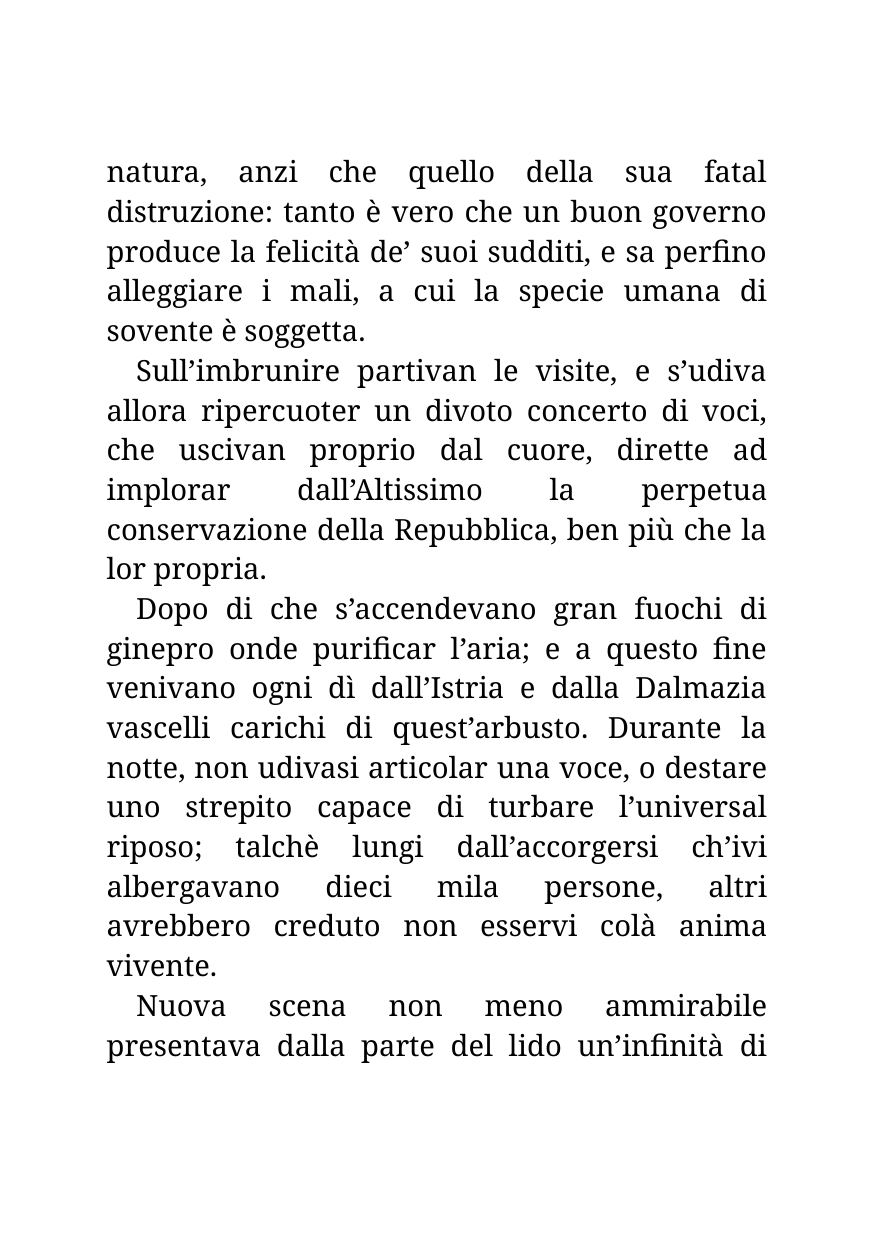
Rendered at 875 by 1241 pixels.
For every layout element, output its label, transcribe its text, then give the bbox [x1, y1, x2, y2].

text natura, anzi che quello della sua fatal distruzione: tanto è vero che un buon governo produce la felicità de’ suoi sudditi, e sa perfino alleggiare i mali, a cui la specie umana di sovente è soggetta. [106, 152, 768, 350]
text Dopo di che s’accendevano gran fuochi di ginepro onde purificar l’aria; e a questo fine venivano ogni dì dall’Istria e dalla Dalmazia vascelli carichi di quest’arbusto. Durante la notte, non udivasi articolar una voce, o destare uno strepito capace di turbare l’universal riposo; talchè lungi dall’accorgersi ch’ivi albergavano dieci mila persone, altri avrebbero creduto non esservi colà anima vivente. [106, 588, 768, 985]
text Sull’imbrunire partivan le visite, e s’udiva allora ripercuoter un divoto concerto di voci, che uscivan proprio dal cuore, dirette ad implorar dall’Altissimo la perpetua conservazione della Repubblica, ben più che la lor propria. [106, 350, 768, 588]
text Nuova scena non meno ammirabile presentava dalla parte del lido un’infinità di [106, 985, 768, 1064]
